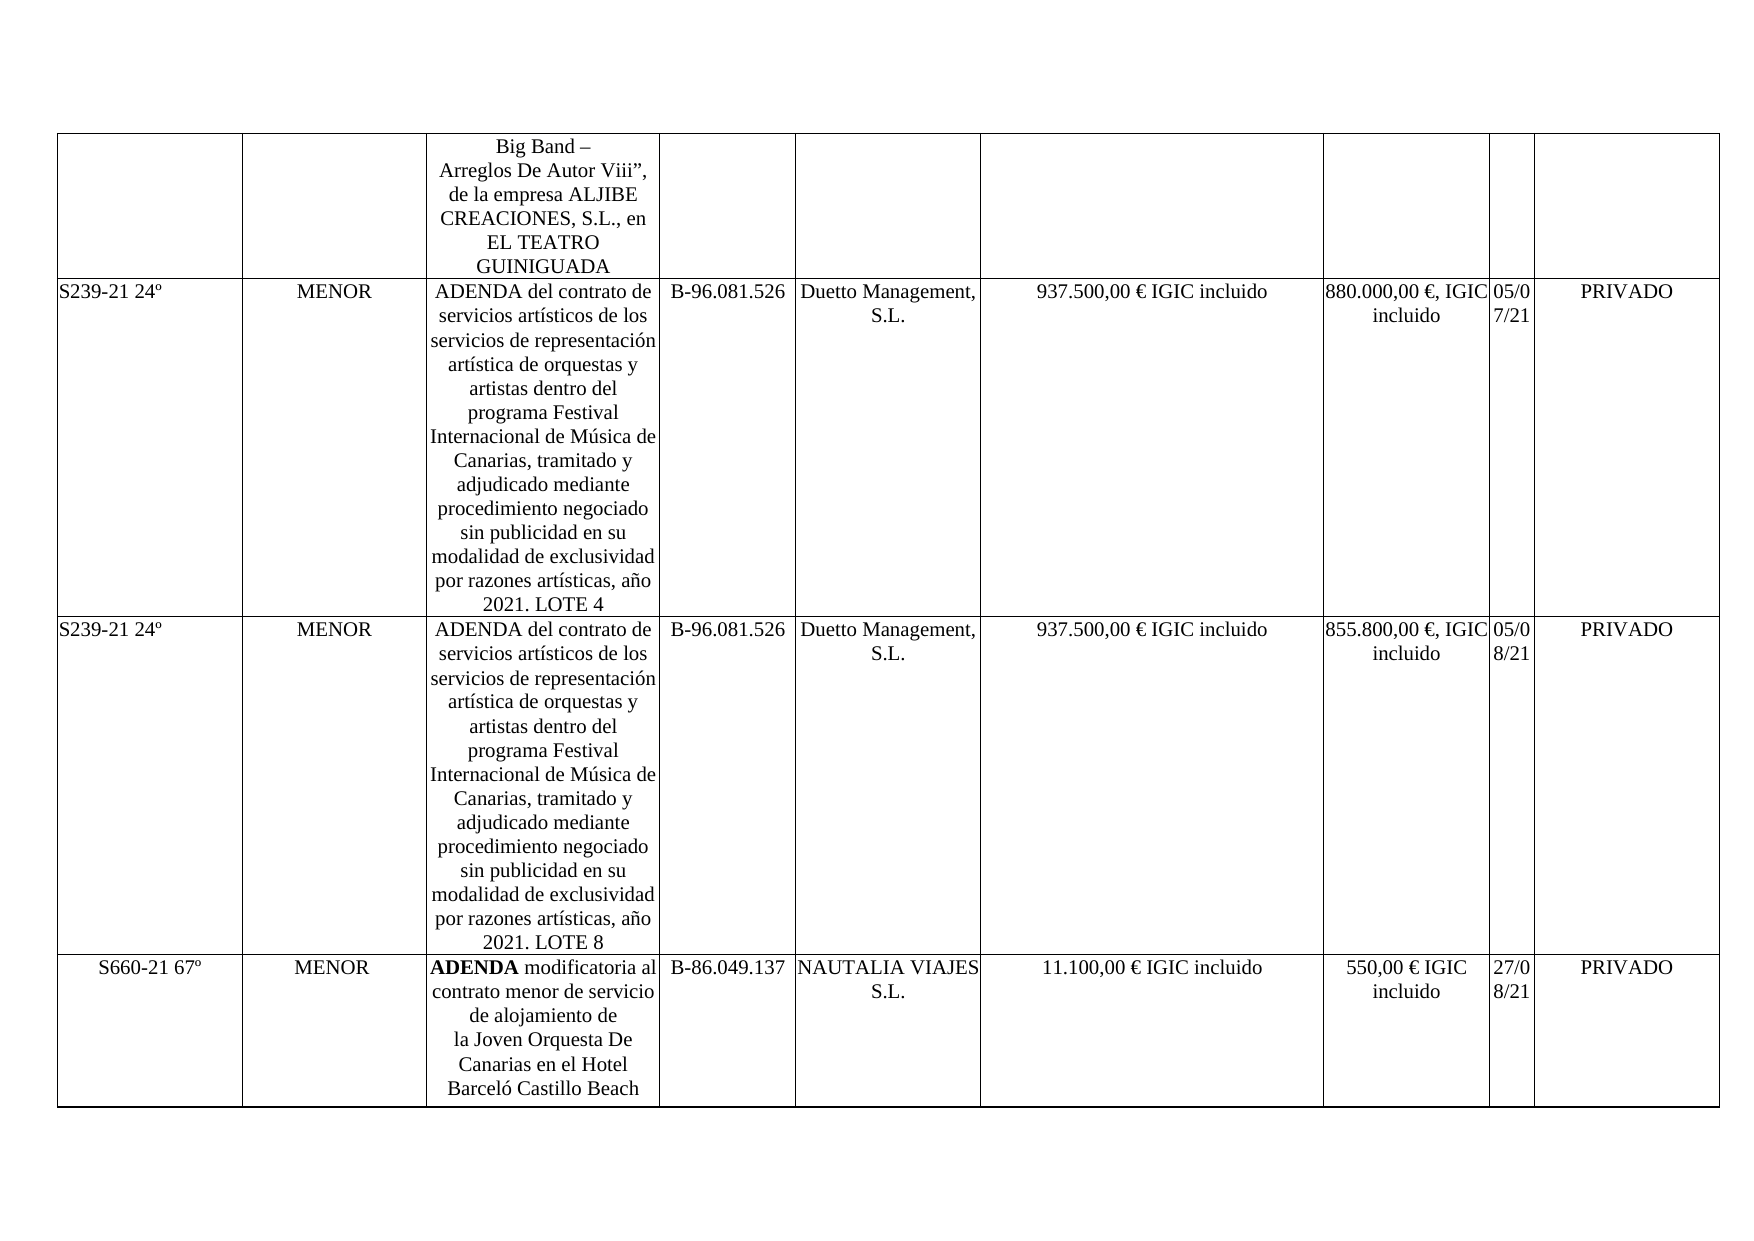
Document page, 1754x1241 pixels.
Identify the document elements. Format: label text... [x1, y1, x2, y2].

table_cell MENOR [243, 955, 426, 1106]
table_cell MENOR [243, 279, 426, 616]
table_cell 27/08/21 [1490, 955, 1534, 1106]
table_cell [1324, 134, 1489, 278]
table_cell 05/07/21 [1490, 279, 1534, 616]
table_cell [1490, 134, 1534, 278]
table_cell Duetto Management, S.L. [796, 279, 980, 616]
table_cell Duetto Management, S.L. [796, 617, 980, 954]
table_cell PRIVADO [1535, 279, 1719, 616]
table_cell Big Band – Arreglos De Autor Viii”, de la empresa ALJIBE CREACIONES, S.L., en EL TEATRO GUINIGUADA [427, 134, 659, 278]
table_cell 937.500,00 € IGIC incluido [981, 617, 1323, 954]
table_cell 937.500,00 € IGIC incluido [981, 279, 1323, 616]
table_cell B-96.081.526 [660, 279, 795, 616]
table_cell S660-21 67º [58, 955, 242, 1106]
table_cell [796, 134, 980, 278]
table_cell ADENDA del contrato de servicios artísticos de los servicios de representación artística de orquestas y artistas dentro del programa Festival Internacional de Música de Canarias, tramitado y adjudicado mediante procedimiento negociado sin publicidad en su modalidad de exclusividad por razones artísticas, año 2021. LOTE 8 [427, 617, 659, 954]
table_cell [981, 134, 1323, 278]
table_cell B-86.049.137 [660, 955, 795, 1106]
table_cell PRIVADO [1535, 617, 1719, 954]
table_cell B-96.081.526 [660, 617, 795, 954]
table_cell ADENDA del contrato de servicios artísticos de los servicios de representación artística de orquestas y artistas dentro del programa Festival Internacional de Música de Canarias, tramitado y adjudicado mediante procedimiento negociado sin publicidad en su modalidad de exclusividad por razones artísticas, año 2021. LOTE 4 [427, 279, 659, 616]
table_cell 05/08/21 [1490, 617, 1534, 954]
table_cell 550,00 € IGIC incluido [1324, 955, 1489, 1106]
table_cell 880.000,00 €, IGIC incluido [1324, 279, 1489, 616]
table_cell PRIVADO [1535, 955, 1719, 1106]
table_cell [243, 134, 426, 278]
table_cell S239-21 24º [58, 617, 242, 954]
table_cell MENOR [243, 617, 426, 954]
table_cell NAUTALIA VIAJES S.L. [796, 955, 980, 1106]
table_cell S239-21 24º [58, 279, 242, 616]
table_cell [58, 134, 242, 278]
table_cell 11.100,00 € IGIC incluido [981, 955, 1323, 1106]
table_cell 855.800,00 €, IGIC incluido [1324, 617, 1489, 954]
table_cell [660, 134, 795, 278]
table_cell [1535, 134, 1719, 278]
table_cell ADENDA modificatoria al contrato menor de servicio de alojamiento de la Joven Orquesta De Canarias en el Hotel Barceló Castillo Beach [427, 955, 659, 1106]
